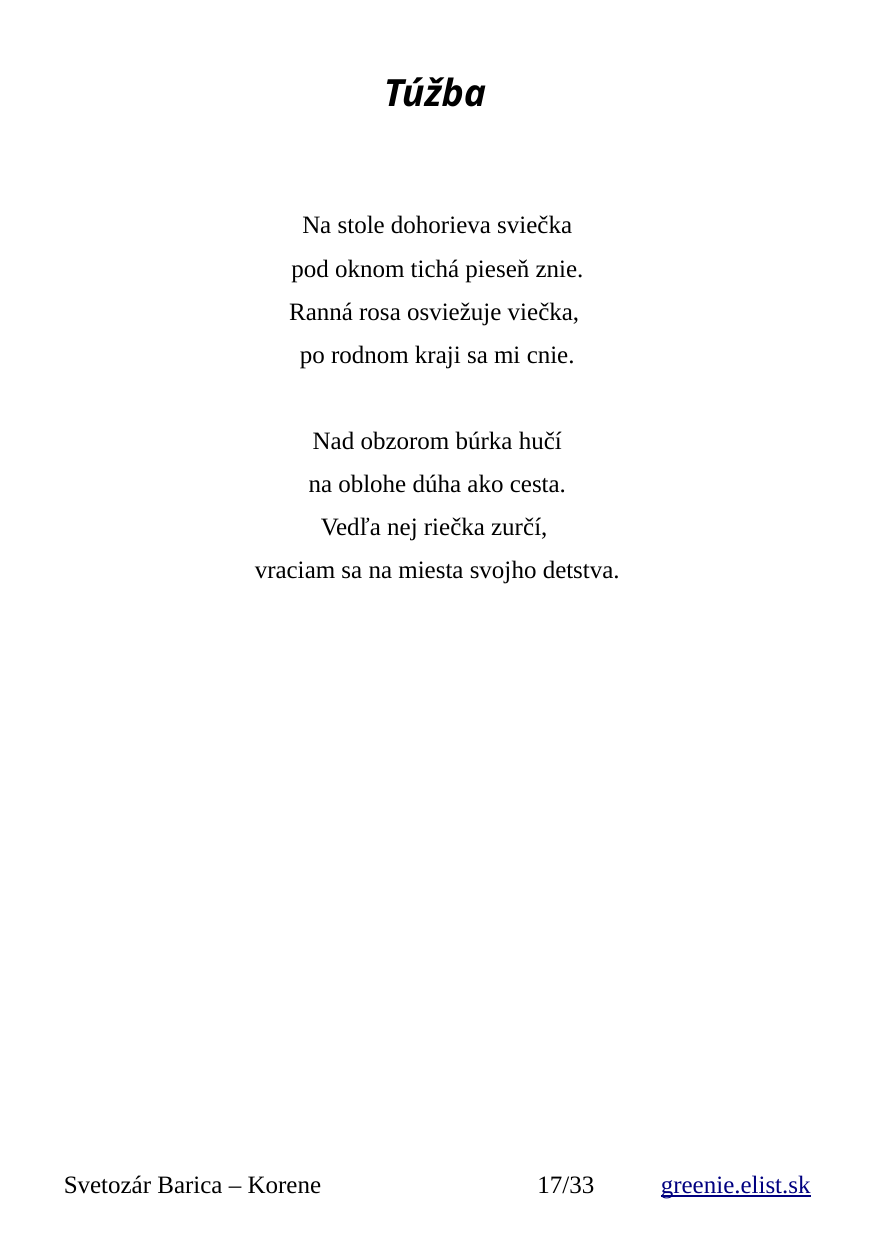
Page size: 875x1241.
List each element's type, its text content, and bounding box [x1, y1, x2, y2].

text vraciam sa na miesta svojho detstva. [41, 556, 833, 584]
text na oblohe dúha ako cesta. [41, 469, 833, 498]
text Na stole dohorieva sviečka [41, 211, 833, 239]
text Nad obzorom búrka hučí [41, 426, 833, 455]
text Vedľa nej riečka zurčí, [41, 512, 833, 541]
subtitle Túžba [41, 66, 833, 117]
text po rodnom kraji sa mi cnie. [41, 340, 833, 369]
text pod oknom tichá pieseň znie. [41, 254, 833, 282]
text Ranná rosa osviežuje viečka, [41, 297, 833, 326]
